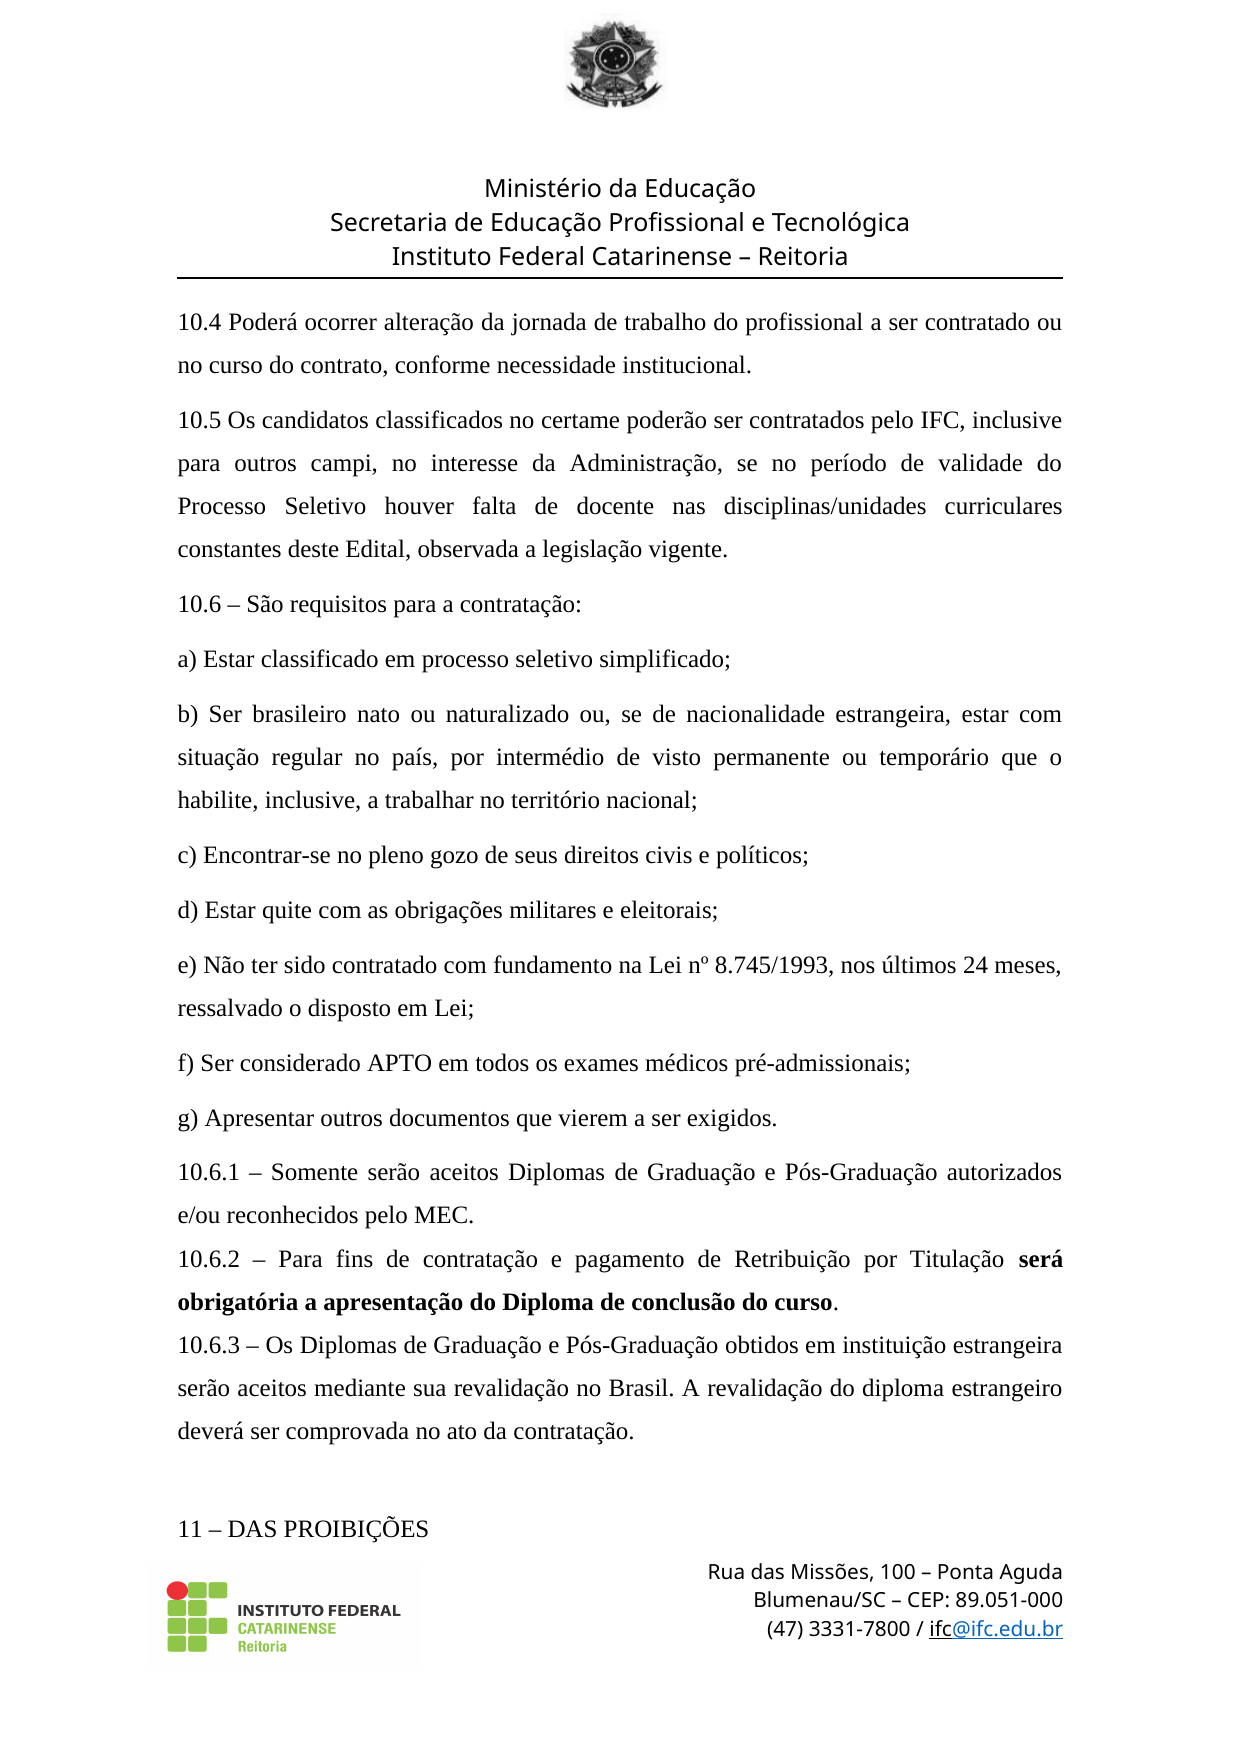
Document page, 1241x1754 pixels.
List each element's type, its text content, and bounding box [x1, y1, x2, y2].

text 10.4 Poderá ocorrer alteração da jornada de trabalho do profissional a ser contratado ou no curso do contrato, conforme necessidade institucional. [177, 307, 1063, 378]
text e) Não ter sido contratado com fundamento na Lei nº 8.745/1993, nos últimos 24 meses, ressalvado o disposto em Lei; [177, 950, 1063, 1022]
text 11 – DAS PROIBIÇÕES [177, 1514, 1063, 1543]
text 10.6 – São requisitos para a contratação: [177, 589, 1063, 618]
text 10.6.3 – Os Diplomas de Graduação e Pós-Graduação obtidos em instituição estrangeira serão aceitos mediante sua revalidação no Brasil. A revalidação do diploma estrangeiro deverá ser comprovada no ato da contratação. [177, 1330, 1063, 1445]
text f) Ser considerado APTO em todos os exames médicos pré-admissionais; [177, 1048, 1063, 1076]
text g) Apresentar outros documentos que vierem a ser exigidos. [177, 1103, 1063, 1131]
text 10.6.1 – Somente serão aceitos Diplomas de Graduação e Pós-Graduação autorizados e/ou reconhecidos pelo MEC. [177, 1157, 1063, 1229]
picture [147, 1562, 421, 1671]
text d) Estar quite com as obrigações militares e eleitorais; [177, 895, 1063, 923]
text 10.5 Os candidatos classificados no certame poderão ser contratados pelo IFC, inclusive para outros campi, no interesse da Administração, se no período de validade do Processo Seletivo houver falta de docente nas disciplinas/unidades curriculares constantes deste Edital, observada a legislação vigente. [177, 405, 1063, 563]
text 10.6.2 – Para fins de contratação e pagamento de Retribuição por Titulação será obrigatória a apresentação do Diploma de conclusão do curso. [177, 1244, 1063, 1316]
text c) Encontrar-se no pleno gozo de seus direitos civis e políticos; [177, 840, 1063, 869]
text a) Estar classificado em processo seletivo simplificado; [177, 644, 1063, 673]
text b) Ser brasileiro nato ou naturalizado ou, se de nacionalidade estrangeira, estar com situação regular no país, por intermédio de visto permanente ou temporário que o habilite, inclusive, a trabalhar no território nacional; [177, 699, 1063, 814]
